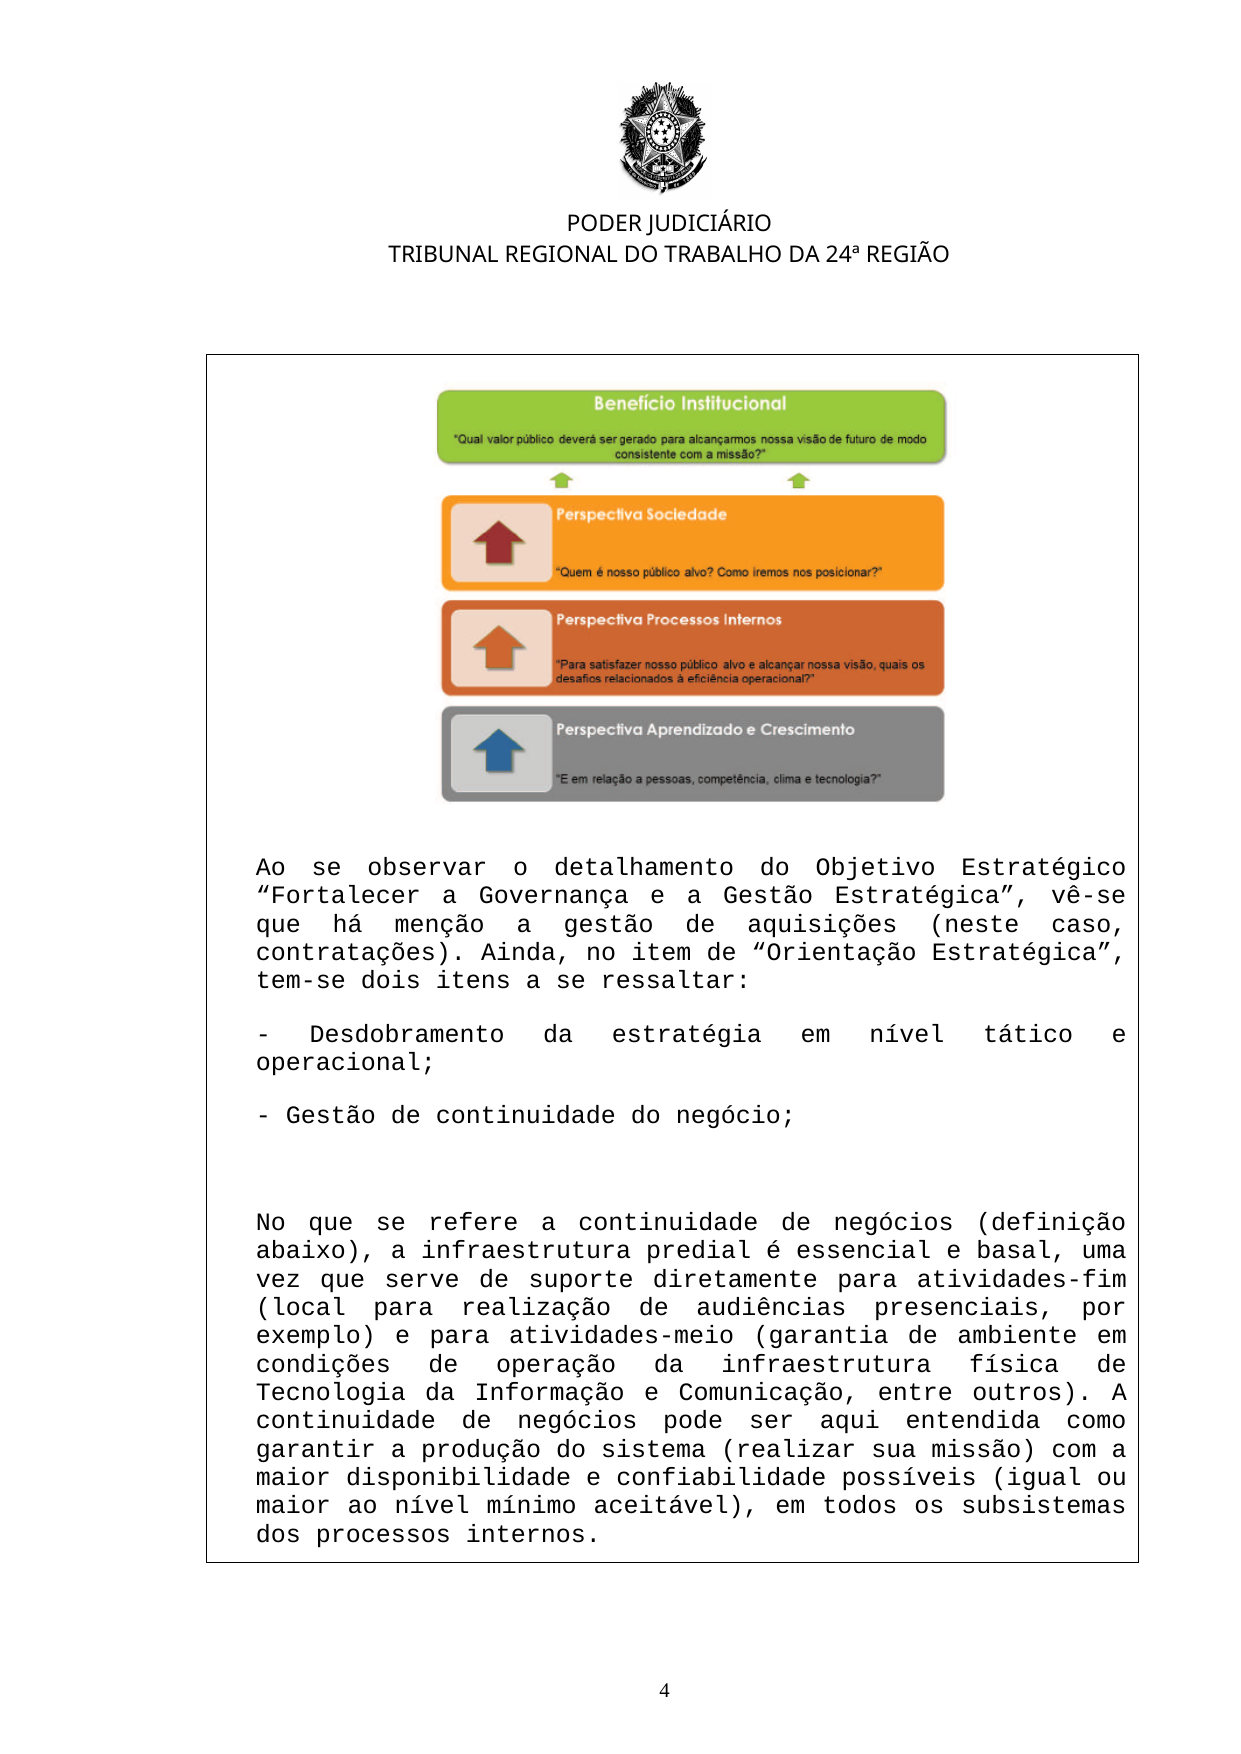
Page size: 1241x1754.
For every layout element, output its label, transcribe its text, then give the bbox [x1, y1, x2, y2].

table_cell Ao se observar o detalhamento do Objetivo Estratégico “Fortalecer a Governança e a Gestão Estratégica”, vê-se que há menção a gestão de aquisições (neste caso, contratações). Ainda, no item de “Orientação Estratégica”, tem-se dois itens a se ressaltar: - Desdobramento da estratégia em nível tático e operacional; - Gestão de continuidade do negócio; No que se refere a continuidade de negócios (definição abaixo), a infraestrutura predial é essencial e basal, uma vez que serve de suporte diretamente para atividades-fim (local para realização de audiências presenciais, por exemplo) e para atividades-meio (garantia de ambiente em condições de operação da infraestrutura física de Tecnologia da Informação e Comunicação, entre outros). A continuidade de negócios pode ser aqui entendida como garantir a produção do sistema (realizar sua missão) com a maior disponibilidade e confiabilidade possíveis (igual ou maior ao nível mínimo aceitável), em todos os subsistemas dos processos internos. [207, 355, 1138, 1562]
picture [422, 375, 960, 822]
picture [618, 82, 711, 200]
